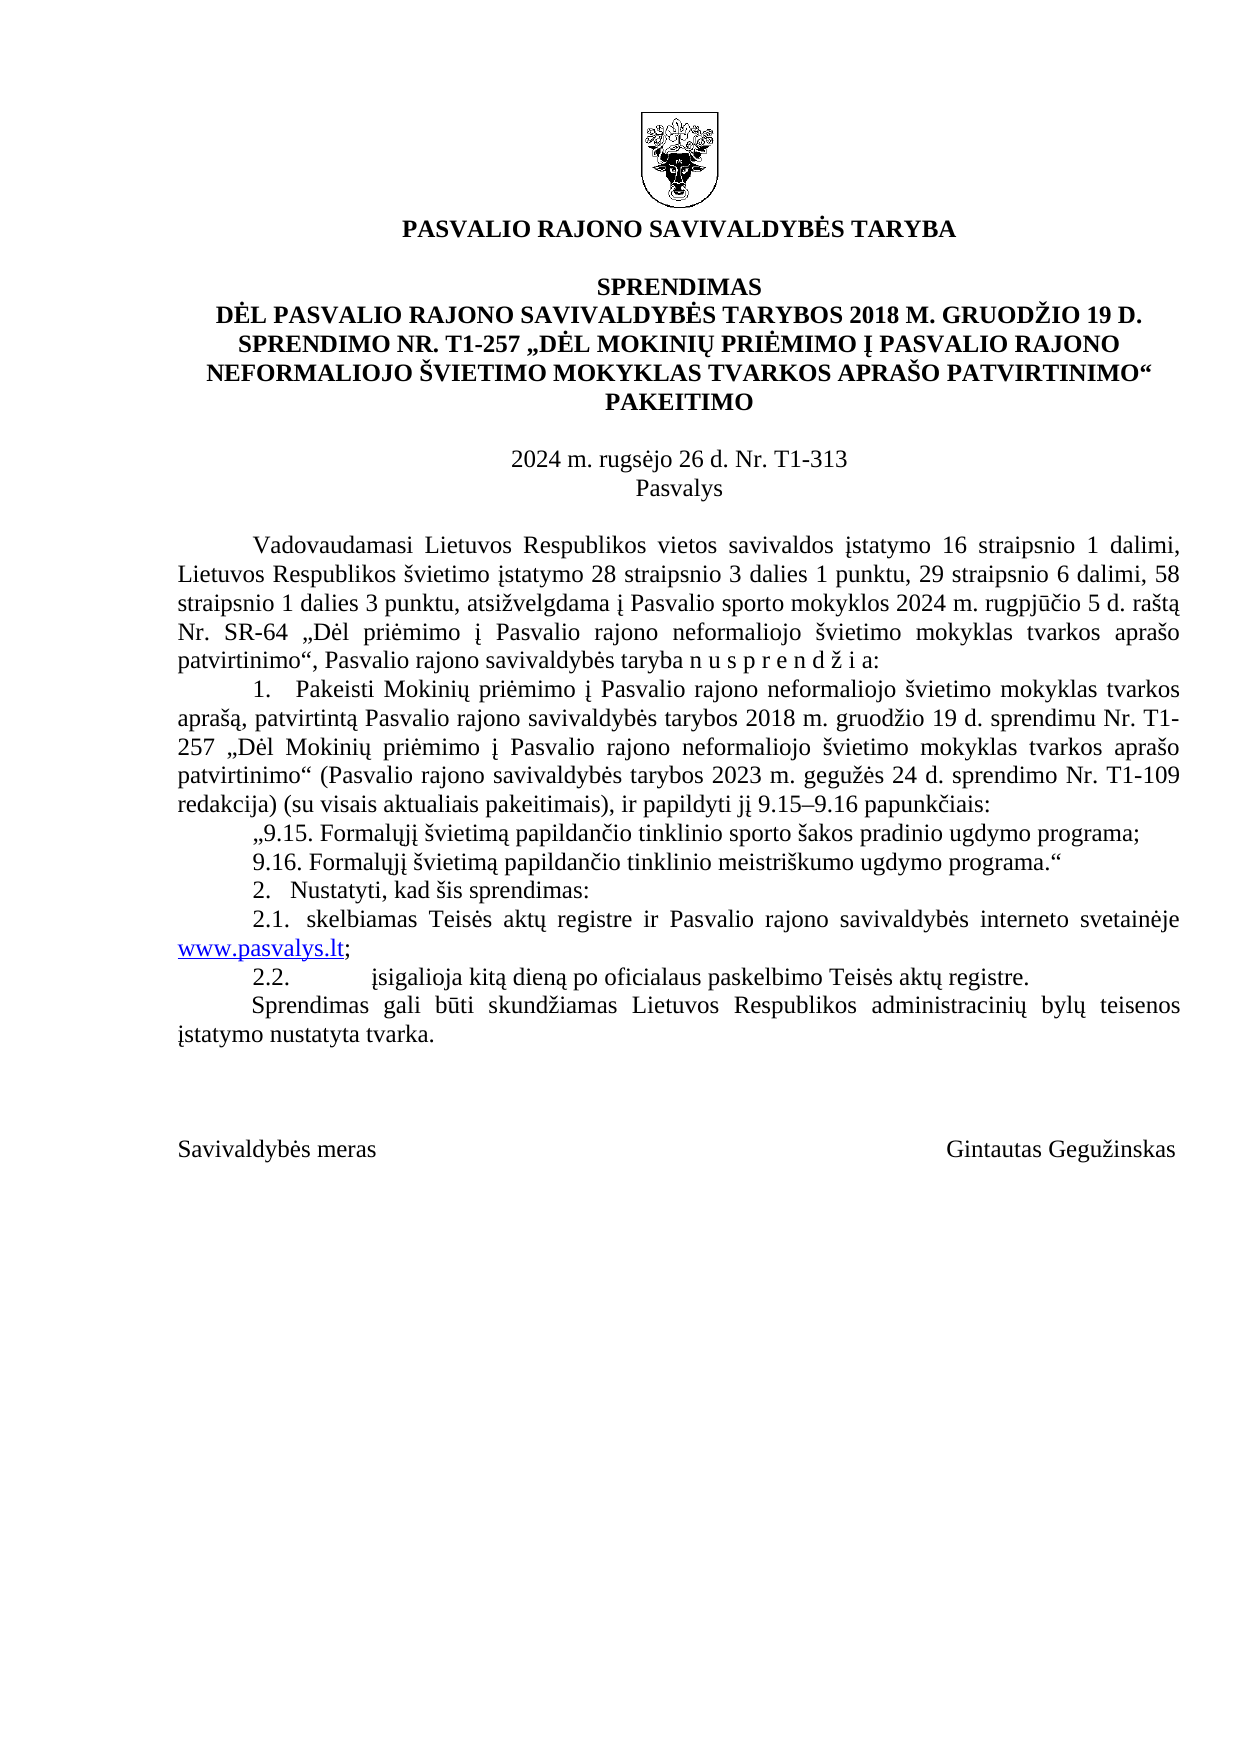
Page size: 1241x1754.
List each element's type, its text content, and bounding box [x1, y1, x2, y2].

text 2. Nustatyti, kad šis sprendimas: [252, 876, 1181, 904]
text 1. Pakeisti Mokinių priėmimo į Pasvalio rajono neformaliojo švietimo mokyklas tvarkos aprašą, patvirtintą Pasvalio rajono savivaldybės tarybos 2018 m. gruodžio 19 d. sprendimu Nr. T1-257 „Dėl Mokinių priėmimo į Pasvalio rajono neformaliojo švietimo mokyklas tvarkos aprašo patvirtinimo“ (Pasvalio rajono savivaldybės tarybos 2023 m. gegužės 24 d. sprendimo Nr. T1-109 redakcija) (su visais aktualiais pakeitimais), ir papildyti jį 9.15–9.16 papunkčiais: [177, 674, 1181, 818]
text Savivaldybės meras Gintautas Gegužinskas [177, 1134, 1181, 1163]
text „9.15. Formalųjį švietimą papildančio tinklinio sporto šakos pradinio ugdymo programa; [252, 818, 1181, 847]
text 2.1. skelbiamas Teisės aktų registre ir Pasvalio rajono savivaldybės interneto svetainėje www.pasvalys.lt; [177, 904, 1181, 962]
text Sprendimas [177, 272, 1181, 301]
text Pasvalys [177, 473, 1181, 502]
text Pasvalio rajono savivaldybės taryba [177, 214, 1181, 243]
text 2024 m. rugsėjo 26 d. Nr. T1-313 [177, 444, 1181, 473]
text Sprendimas gali būti skundžiamas Lietuvos Respublikos administracinių bylų teisenos įstatymo nustatyta tvarka. [177, 991, 1181, 1048]
text 9.16. Formalųjį švietimą papildančio tinklinio meistriškumo ugdymo programa.“ [252, 847, 1181, 876]
text dėl pasvalio rajono savivaldybės tarybos 2018 m. gruodžio 19 d. sprendimo Nr. T1-257 „Dėl mokinių priėmimo į pasvalio rajono neformaliojo švietimo mokyklas tvarkos aprašo patvirtinimo“ pakeitimo [177, 301, 1181, 416]
text 2.2. įsigalioja kitą dieną po oficialaus paskelbimo Teisės aktų registre. [252, 962, 1181, 991]
text Vadovaudamasi Lietuvos Respublikos vietos savivaldos įstatymo 16 straipsnio 1 dalimi, Lietuvos Respublikos švietimo įstatymo 28 straipsnio 3 dalies 1 punktu, 29 straipsnio 6 dalimi, 58 straipsnio 1 dalies 3 punktu, atsižvelgdama į Pasvalio sporto mokyklos 2024 m. rugpjūčio 5 d. raštą Nr. SR-64 „Dėl priėmimo į Pasvalio rajono neformaliojo švietimo mokyklas tvarkos aprašo patvirtinimo“, Pasvalio rajono savivaldybės taryba n u s p r e n d ž i a: [177, 531, 1181, 674]
